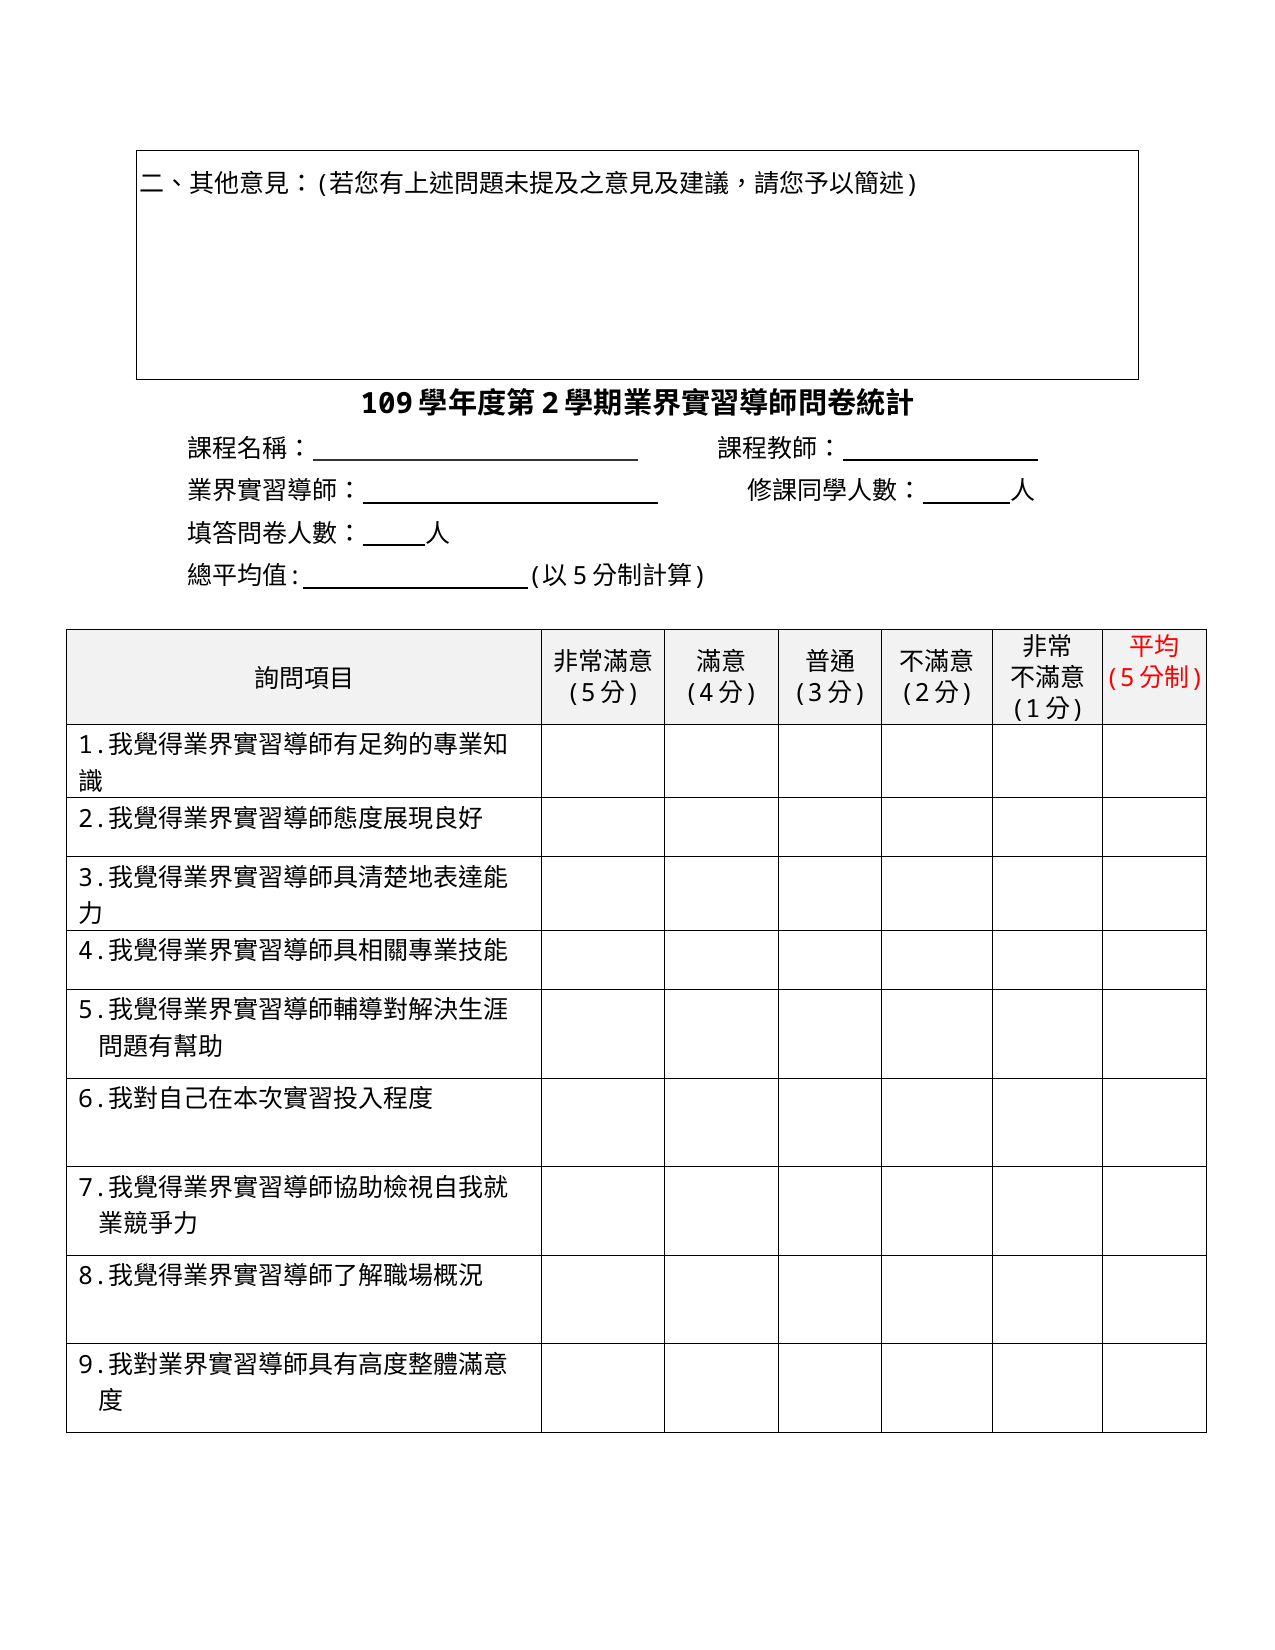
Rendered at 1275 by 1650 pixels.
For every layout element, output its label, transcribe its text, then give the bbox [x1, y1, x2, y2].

text 填答問卷人數： 人 [187, 513, 1087, 549]
table_cell [1103, 931, 1206, 989]
table_cell [1103, 990, 1206, 1077]
table_cell [882, 931, 992, 989]
table_cell [882, 857, 992, 930]
table_cell [993, 931, 1102, 989]
table_cell [779, 798, 881, 856]
table_cell [542, 931, 664, 989]
table_cell [882, 1344, 992, 1432]
table_cell [542, 1167, 664, 1254]
table_cell [882, 1256, 992, 1343]
table_cell [665, 1079, 778, 1166]
text 總平均值: (以5分制計算) [187, 556, 1087, 592]
table_cell [542, 1079, 664, 1166]
table_cell [779, 1344, 881, 1432]
table_cell [779, 990, 881, 1077]
table_header 滿意 (4分) [665, 630, 778, 724]
table_cell [542, 725, 664, 797]
table_cell [993, 990, 1102, 1077]
table_cell 9.我對業界實習導師具有高度整體滿意度 [67, 1344, 541, 1432]
table_cell [665, 1344, 778, 1432]
table_cell 二、其他意見：(若您有上述問題未提及之意見及建議，請您予以簡述) [137, 151, 1138, 379]
table_cell [665, 725, 778, 797]
table_header 非常滿意 (5分) [542, 630, 664, 724]
table_cell 7.我覺得業界實習導師協助檢視自我就業競爭力 [67, 1167, 541, 1254]
table_cell 4.我覺得業界實習導師具相關專業技能 [67, 931, 541, 989]
table_cell [665, 990, 778, 1077]
table_cell [665, 931, 778, 989]
table_cell 5.我覺得業界實習導師輔導對解決生涯問題有幫助 [67, 990, 541, 1077]
table_cell 1.我覺得業界實習導師有足夠的專業知識 [67, 725, 541, 797]
text 業界實習導師： 修課同學人數： 人 [187, 471, 1087, 507]
table_cell [1103, 725, 1206, 797]
table_cell [779, 1256, 881, 1343]
table_cell [1103, 1079, 1206, 1166]
table_cell [882, 1167, 992, 1254]
table_header 平均 (5分制) [1103, 630, 1206, 724]
table_header 非常 不滿意 (1分) [993, 630, 1102, 724]
table_cell 3.我覺得業界實習導師具清楚地表達能力 [67, 857, 541, 930]
table_cell [993, 1167, 1102, 1254]
table_cell [1103, 1256, 1206, 1343]
table_cell [779, 1167, 881, 1254]
table_cell [779, 931, 881, 989]
table_cell [542, 990, 664, 1077]
table_cell [1103, 1344, 1206, 1432]
table_cell [1103, 798, 1206, 856]
text 課程名稱： 課程教師： [187, 428, 1087, 464]
table_header 普通 (3分) [779, 630, 881, 724]
table_cell [665, 857, 778, 930]
table_cell [779, 857, 881, 930]
table_cell 6.我對自己在本次實習投入程度 [67, 1079, 541, 1166]
table_cell [882, 1079, 992, 1166]
table_cell [1103, 1167, 1206, 1254]
table_cell 2.我覺得業界實習導師態度展現良好 [67, 798, 541, 856]
table_cell [779, 725, 881, 797]
table_cell [665, 1256, 778, 1343]
table_cell [993, 725, 1102, 797]
table_cell [882, 798, 992, 856]
table_header 不滿意 (2分) [882, 630, 992, 724]
table_cell [993, 1079, 1102, 1166]
table_cell [779, 1079, 881, 1166]
table_cell [993, 1344, 1102, 1432]
table_cell [542, 798, 664, 856]
table_cell [993, 798, 1102, 856]
text 109學年度第2學期業界實習導師問卷統計 [187, 380, 1087, 422]
table_cell 8.我覺得業界實習導師了解職場概況 [67, 1256, 541, 1343]
table_cell [542, 857, 664, 930]
table_cell [993, 1256, 1102, 1343]
table_cell [542, 1344, 664, 1432]
table_cell [665, 798, 778, 856]
table_cell [882, 725, 992, 797]
table_cell [542, 1256, 664, 1343]
table_cell [1103, 857, 1206, 930]
table_cell [665, 1167, 778, 1254]
table_cell [882, 990, 992, 1077]
table_cell [993, 857, 1102, 930]
table_header 詢問項目 [67, 630, 541, 724]
